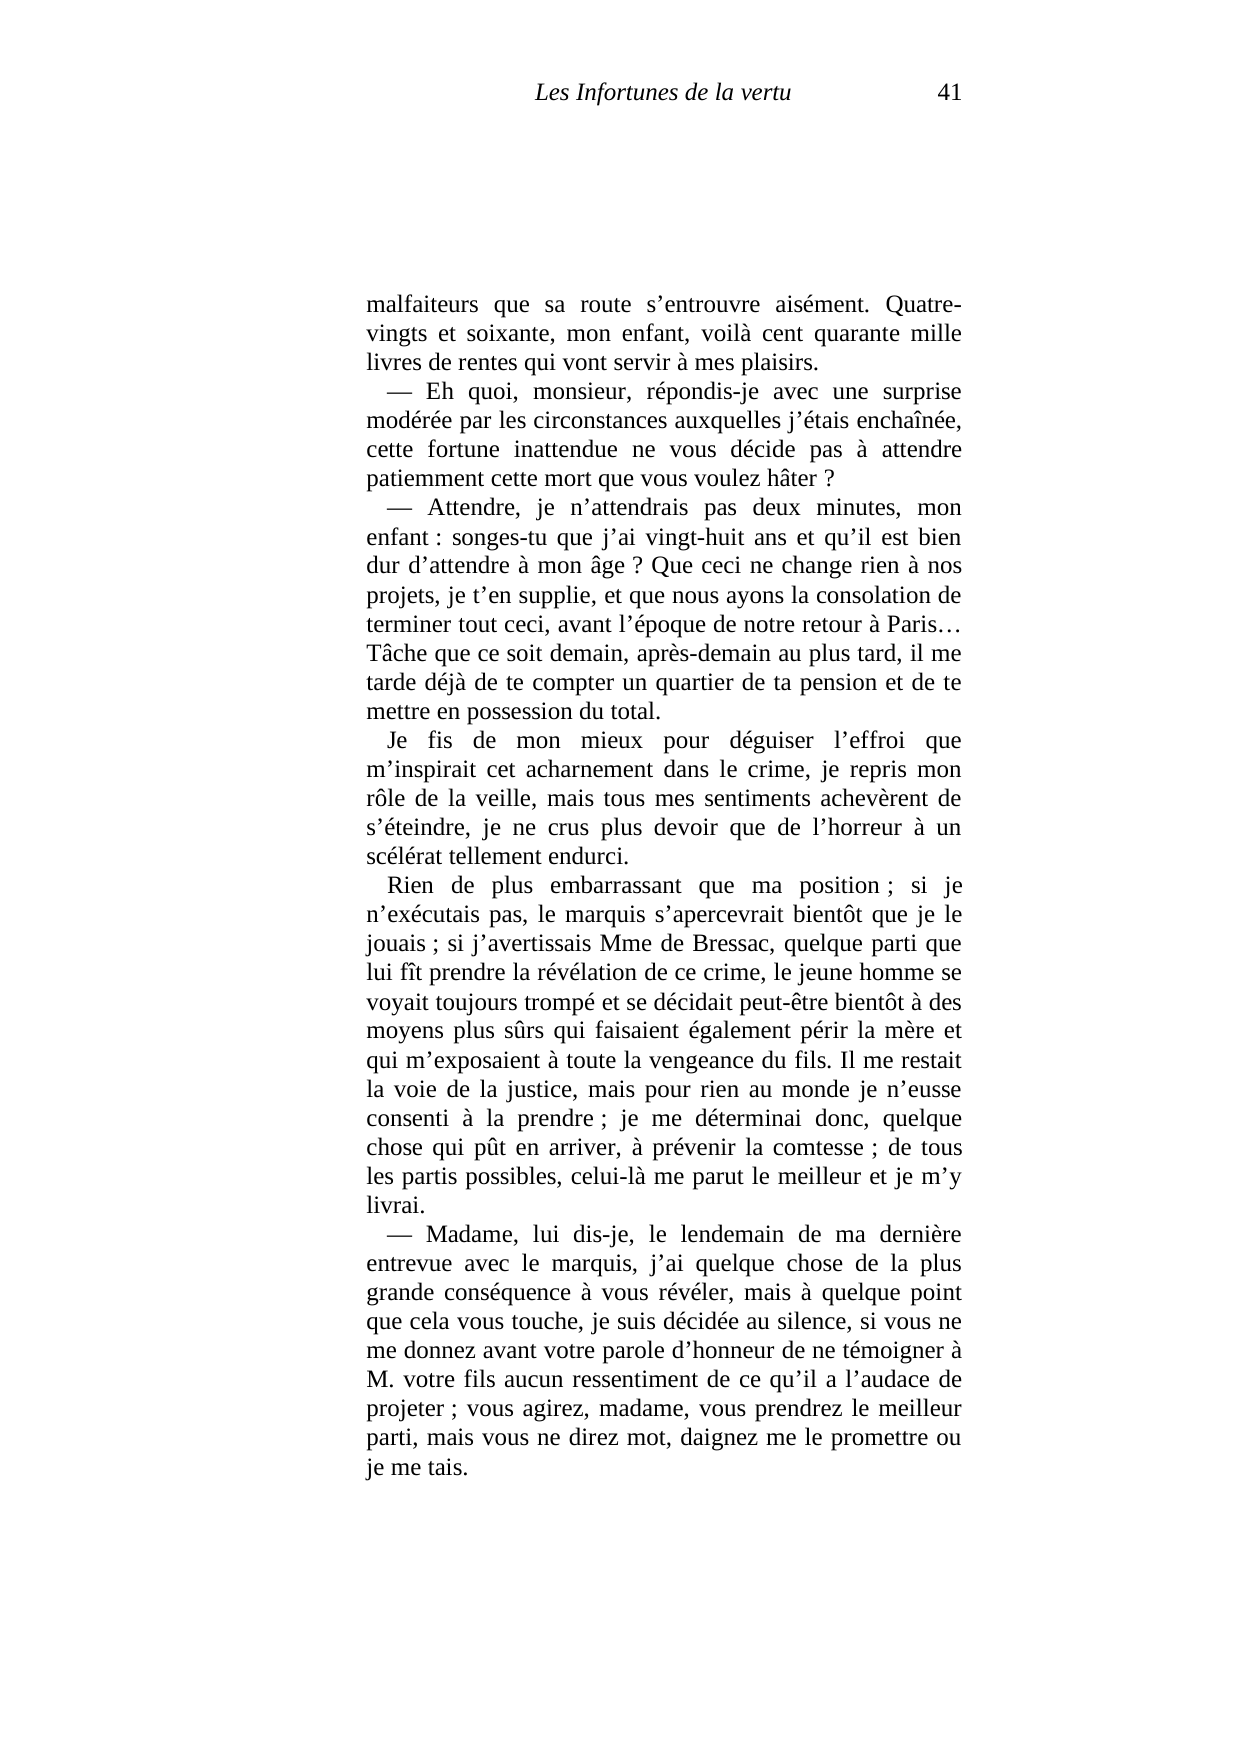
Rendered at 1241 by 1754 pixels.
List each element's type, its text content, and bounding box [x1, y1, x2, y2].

text Je fis de mon mieux pour déguiser l’effroi que m’inspirait cet acharnement dans le crime, je repris mon rôle de la veille, mais tous mes sentiments achevèrent de s’éteindre, je ne crus plus devoir que de l’horreur à un scélérat tellement endurci. [366, 725, 962, 870]
text — Madame, lui dis-je, le lendemain de ma dernière entrevue avec le marquis, j’ai quelque chose de la plus grande conséquence à vous révéler, mais à quelque point que cela vous touche, je suis décidée au silence, si vous ne me donnez avant votre parole d’honneur de ne témoigner à M. votre fils aucun ressentiment de ce qu’il a l’audace de projeter ; vous agirez, madame, vous prendrez le meilleur parti, mais vous ne direz mot, daignez me le promettre ou je me tais. [366, 1219, 962, 1480]
text malfaiteurs que sa route s’entrouvre aisément. Quatre-vingts et soixante, mon enfant, voilà cent quarante mille livres de rentes qui vont servir à mes plaisirs. [366, 289, 962, 376]
text — Attendre, je n’attendrais pas deux minutes, mon enfant : songes-tu que j’ai vingt-huit ans et qu’il est bien dur d’attendre à mon âge ? Que ceci ne change rien à nos projets, je t’en supplie, et que nous ayons la consolation de terminer tout ceci, avant l’époque de notre retour à Paris… Tâche que ce soit demain, après-demain au plus tard, il me tarde déjà de te compter un quartier de ta pension et de te mettre en possession du total. [366, 492, 962, 725]
text — Eh quoi, monsieur, répondis-je avec une surprise modérée par les circonstances auxquelles j’étais enchaînée, cette fortune inattendue ne vous décide pas à attendre patiemment cette mort que vous voulez hâter ? [366, 376, 962, 492]
text Rien de plus embarrassant que ma position ; si je n’exécutais pas, le marquis s’apercevrait bientôt que je le jouais ; si j’avertissais Mme de Bressac, quelque parti que lui fît prendre la révélation de ce crime, le jeune homme se voyait toujours trompé et se décidait peut-être bientôt à des moyens plus sûrs qui faisaient également périr la mère et qui m’exposaient à toute la vengeance du fils. Il me restait la voie de la justice, mais pour rien au monde je n’eusse consenti à la prendre ; je me déterminai donc, quelque chose qui pût en arriver, à prévenir la comtesse ; de tous les partis possibles, celui-là me parut le meilleur et je m’y livrai. [366, 870, 962, 1219]
